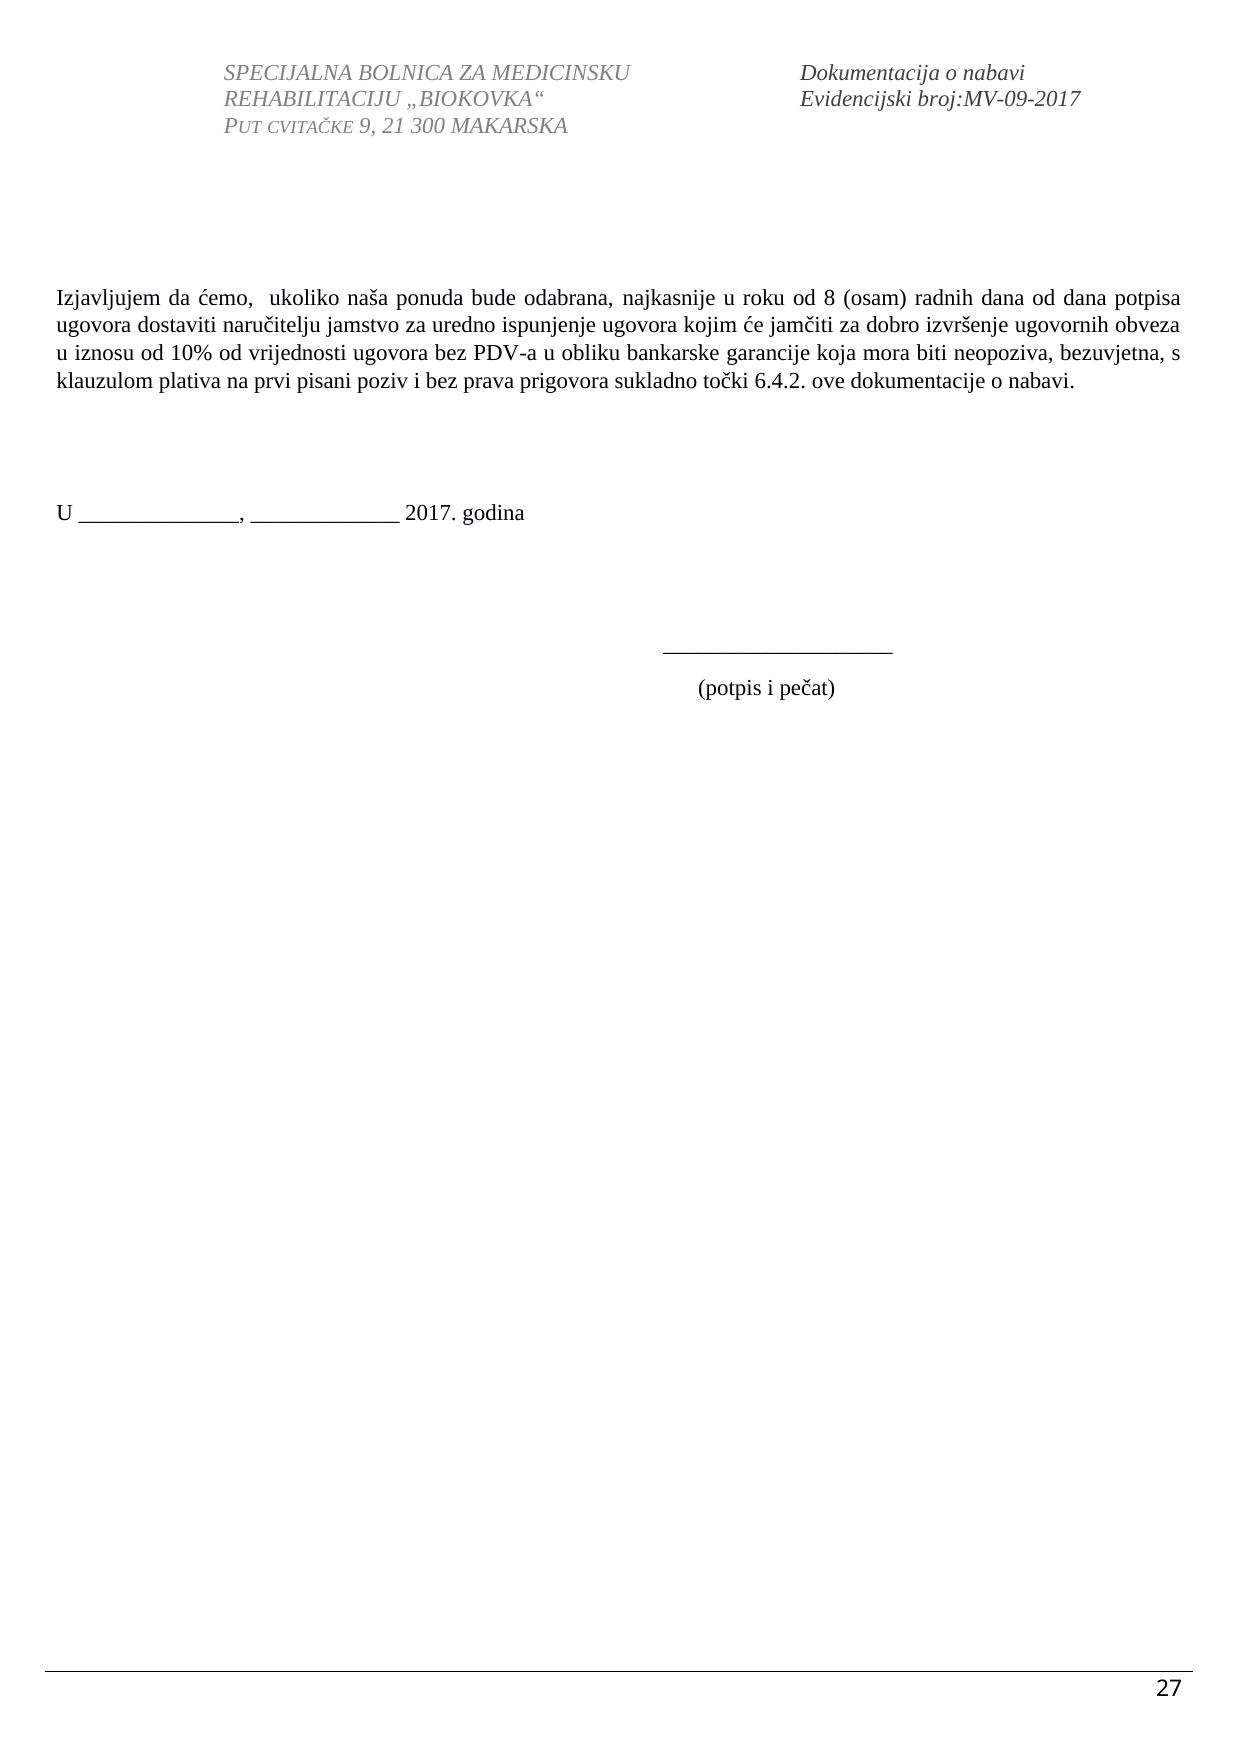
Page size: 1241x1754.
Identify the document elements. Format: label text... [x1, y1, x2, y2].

text U ______________, _____________ 2017. godina [56, 499, 1182, 526]
text ____________________ [56, 630, 1182, 656]
text Izjavljujem da ćemo, ukoliko naša ponuda bude odabrana, najkasnije u roku od 8 (osam) radnih dana od dana potpisa ugovora dostaviti naručitelju jamstvo za uredno ispunjenje ugovora kojim će jamčiti za dobro izvršenje ugovornih obveza u iznosu od 10% od vrijednosti ugovora bez PDV-a u obliku bankarske garancije koja mora biti neopoziva, bezuvjetna, s klauzulom plativa na prvi pisani poziv i bez prava prigovora sukladno točki 6.4.2. ove dokumentacije o nabavi. [56, 284, 1182, 393]
text (potpis i pečat) [56, 674, 1182, 700]
